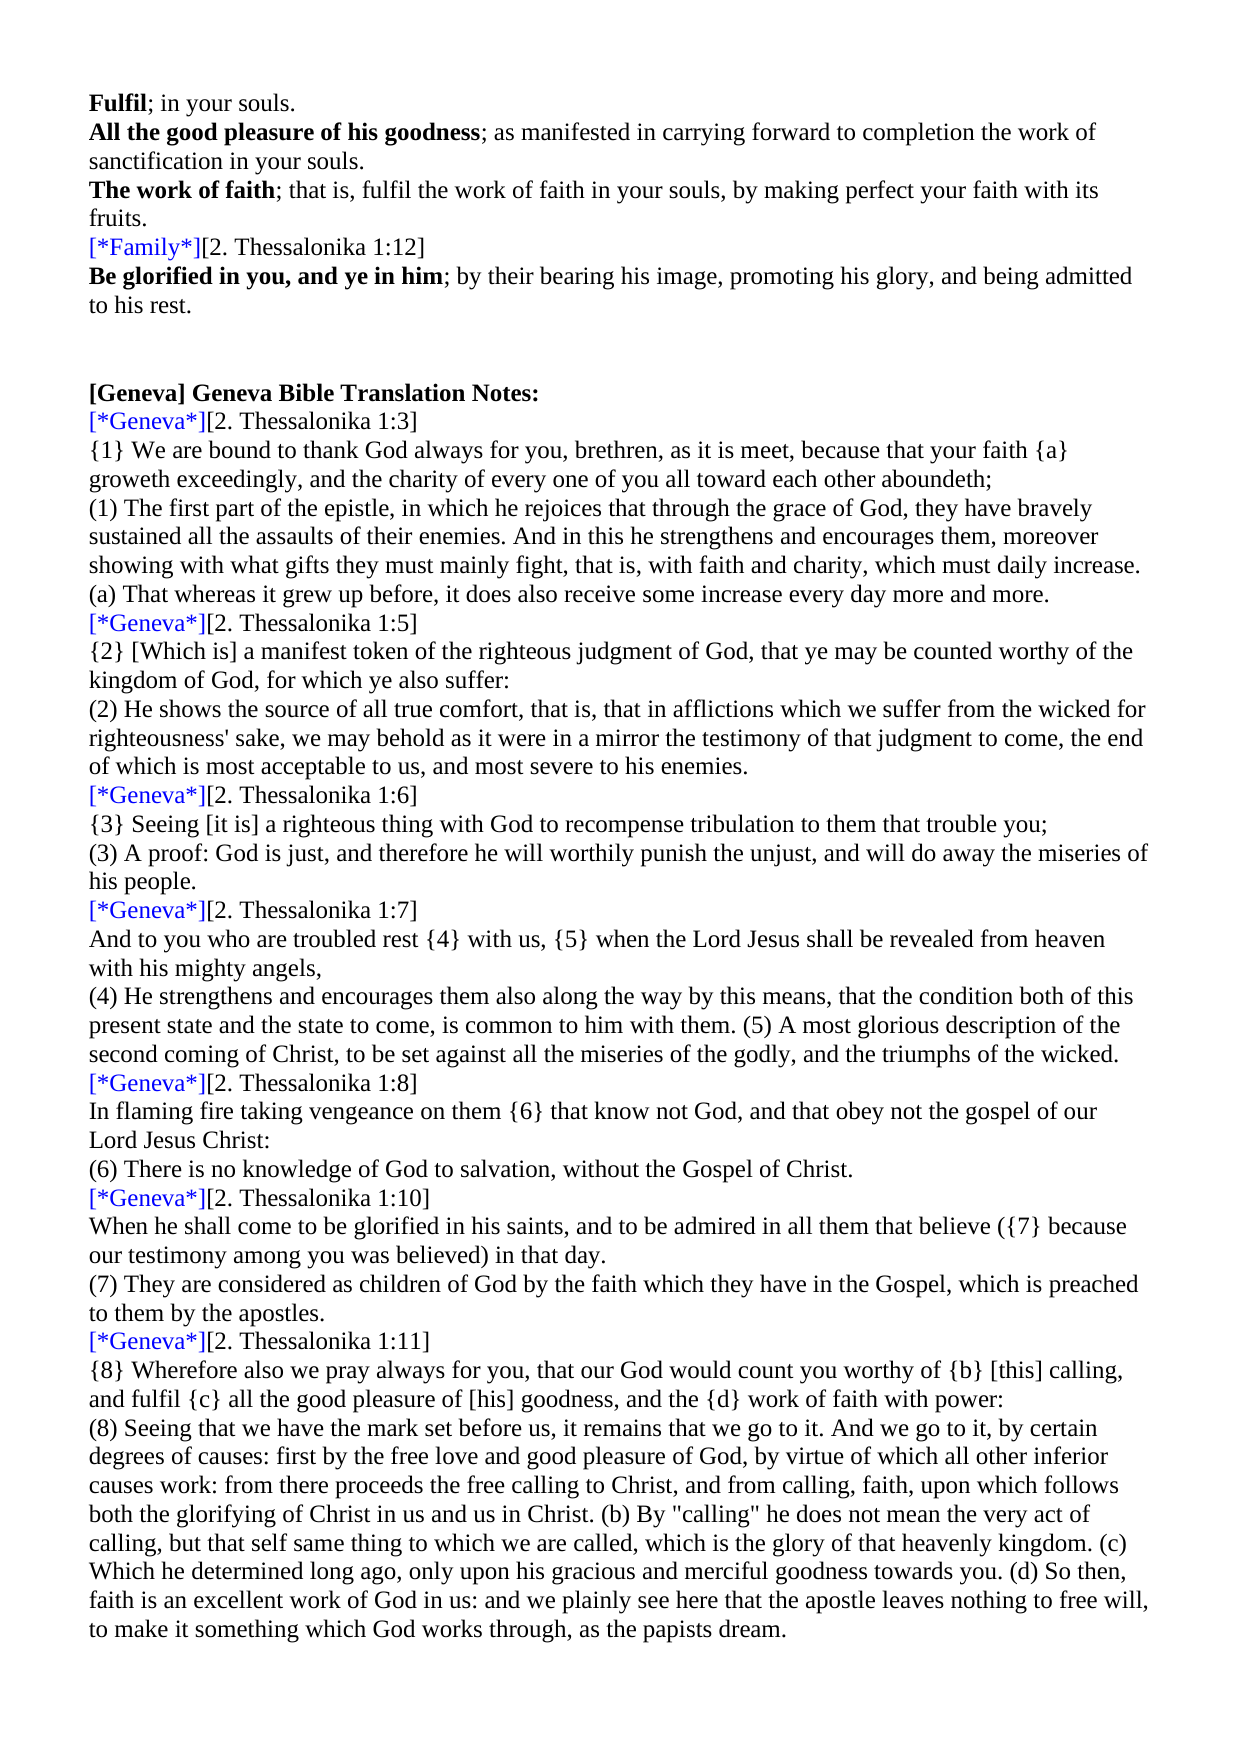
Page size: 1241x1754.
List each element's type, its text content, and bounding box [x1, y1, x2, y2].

text [*Geneva*][2. Thessalonika 1:7] And to you who are troubled rest {4} with us, {5} when the Lord Jesus shall be revealed from heaven with his mighty angels, (4) He strengthens and encourages them also along the way by this means, that the condition both of this present state and the state to come, is common to him with them. (5) A most glorious description of the second coming of Christ, to be set against all the miseries of the godly, and the triumphs of the wicked. [88, 895, 1152, 1068]
text [*Geneva*][2. Thessalonika 1:5] {2} [Which is] a manifest token of the righteous judgment of God, that ye may be counted worthy of the kingdom of God, for which ye also suffer: (2) He shows the source of all true comfort, that is, that in afflictions which we suffer from the wicked for righteousness' sake, we may behold as it were in a mirror the testimony of that judgment to come, the end of which is most acceptable to us, and most severe to his enemies. [88, 608, 1152, 780]
text Fulfil; in your souls. All the good pleasure of his goodness; as manifested in carrying forward to completion the work of sanctification in your souls. The work of faith; that is, fulfil the work of faith in your souls, by making perfect your faith with its fruits. [88, 88, 1152, 232]
text [*Geneva*][2. Thessalonika 1:8] In flaming fire taking vengeance on them {6} that know not God, and that obey not the gospel of our Lord Jesus Christ: (6) There is no knowledge of God to salvation, without the Gospel of Christ. [88, 1068, 1152, 1183]
text [Geneva] Geneva Bible Translation Notes: [88, 378, 1152, 406]
text [*Geneva*][2. Thessalonika 1:11] {8} Wherefore also we pray always for you, that our God would count you worthy of {b} [this] calling, and fulfil {c} all the good pleasure of [his] goodness, and the {d} work of faith with power: (8) Seeing that we have the mark set before us, it remains that we go to it. And we go to it, by certain degrees of causes: first by the free love and good pleasure of God, by virtue of which all other inferior causes work: from there proceeds the free calling to Christ, and from calling, faith, upon which follows both the glorifying of Christ in us and us in Christ. (b) By "calling" he does not mean the very act of calling, but that self same thing to which we are called, which is the glory of that heavenly kingdom. (c) Which he determined long ago, only upon his gracious and merciful goodness towards you. (d) So then, faith is an excellent work of God in us: and we plainly see here that the apostle leaves nothing to free will, to make it something which God works through, as the papists dream. [88, 1326, 1152, 1643]
text [*Geneva*][2. Thessalonika 1:10] When he shall come to be glorified in his saints, and to be admired in all them that believe ({7} because our testimony among you was believed) in that day. (7) They are considered as children of God by the faith which they have in the Gospel, which is preached to them by the apostles. [88, 1183, 1152, 1326]
text [*Geneva*][2. Thessalonika 1:3] {1} We are bound to thank God always for you, brethren, as it is meet, because that your faith {a} groweth exceedingly, and the charity of every one of you all toward each other aboundeth; (1) The first part of the epistle, in which he rejoices that through the grace of God, they have bravely sustained all the assaults of their enemies. And in this he strengthens and encourages them, moreover showing with what gifts they must mainly fight, that is, with faith and charity, which must daily increase. (a) That whereas it grew up before, it does also receive some increase every day more and more. [88, 406, 1152, 608]
text [*Family*][2. Thessalonika 1:12] Be glorified in you, and ye in him; by their bearing his image, promoting his glory, and being admitted to his rest. [88, 232, 1152, 318]
text [*Geneva*][2. Thessalonika 1:6] {3} Seeing [it is] a righteous thing with God to recompense tribulation to them that trouble you; (3) A proof: God is just, and therefore he will worthily punish the unjust, and will do away the miseries of his people. [88, 780, 1152, 895]
